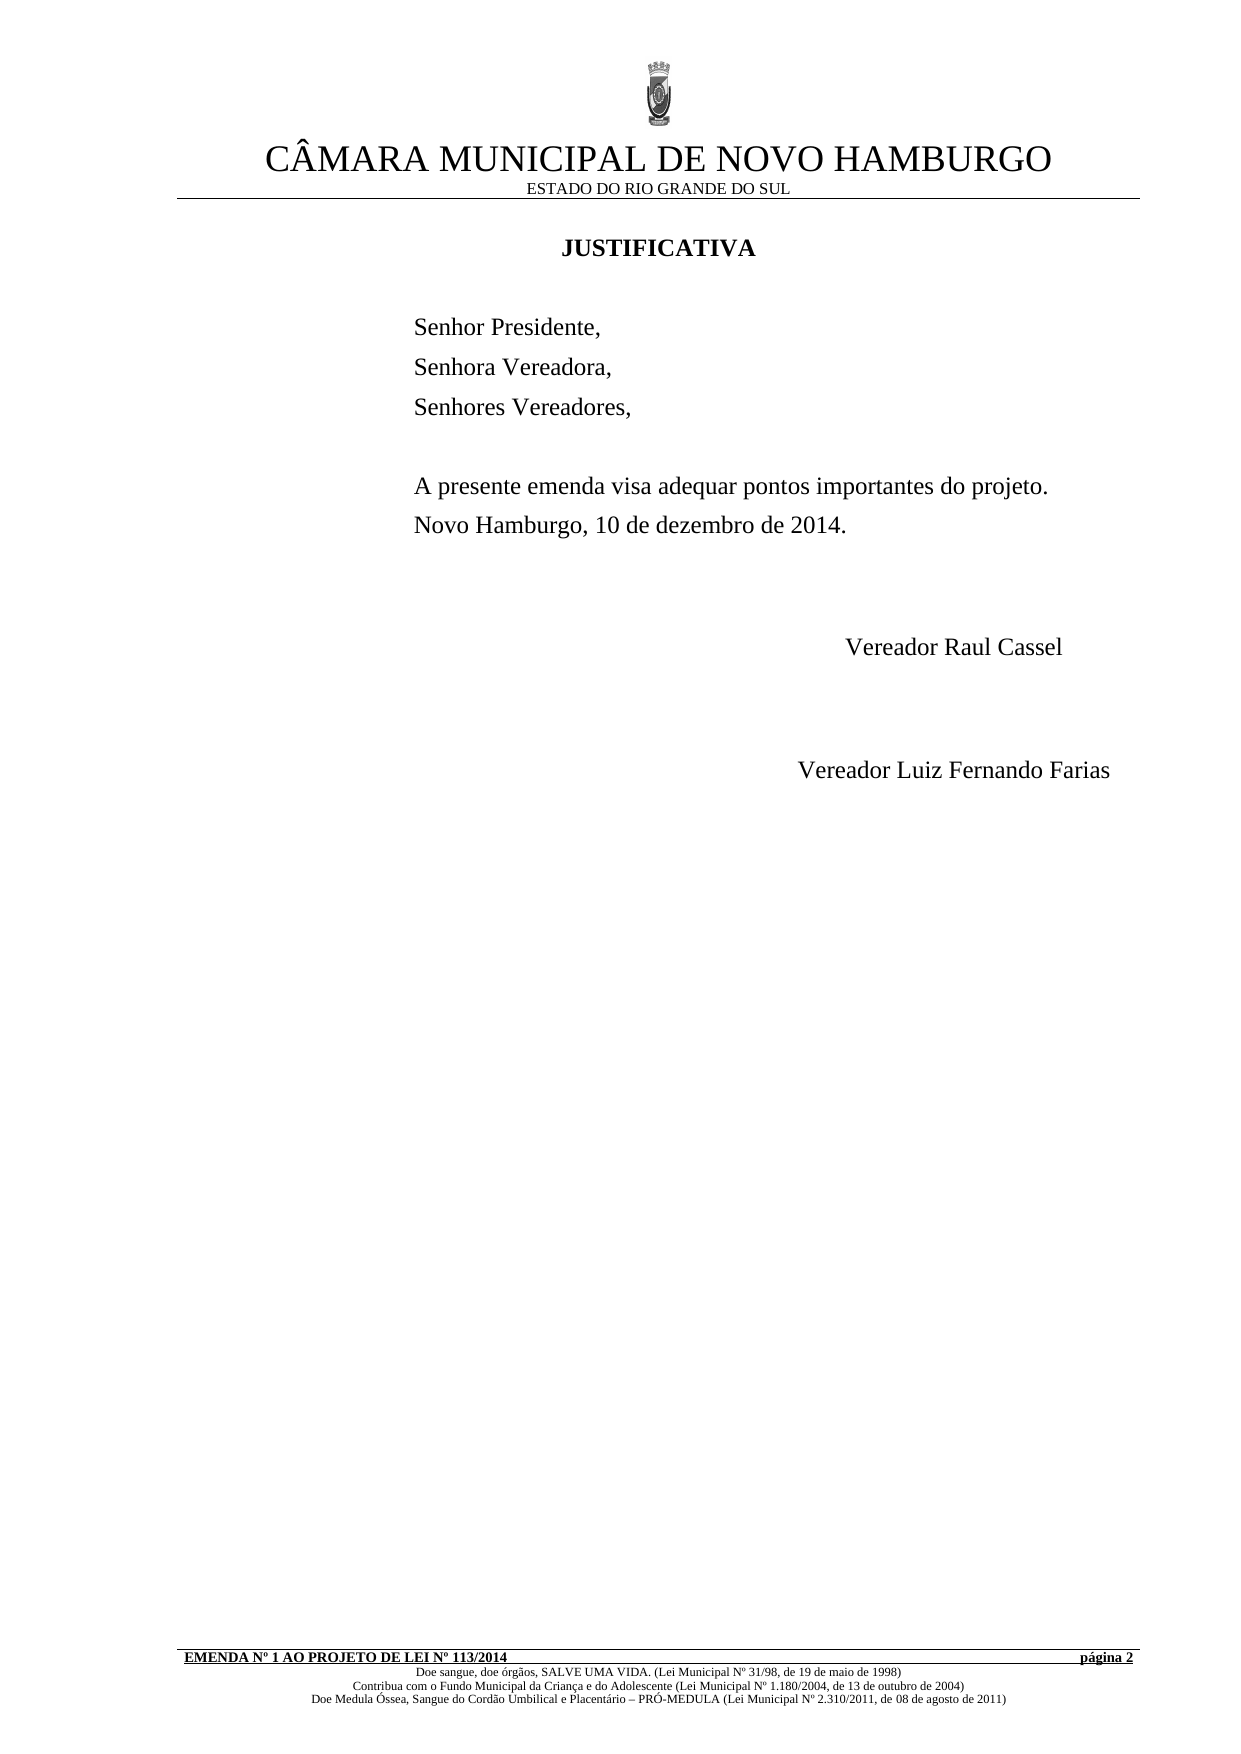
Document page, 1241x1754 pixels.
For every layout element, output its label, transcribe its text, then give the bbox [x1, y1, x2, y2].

text Vereador Raul Cassel [768, 633, 1140, 661]
text Novo Hamburgo, 10 de dezembro de 2014. [177, 511, 1140, 539]
text Senhores Vereadores, [177, 393, 1140, 420]
text Senhor Presidente, [177, 313, 1140, 341]
text Vereador Luiz Fernando Farias [768, 756, 1140, 783]
text Senhora Vereadora, [177, 353, 1140, 381]
text JUSTIFICATIVA [177, 234, 1140, 262]
text A presente emenda visa adequar pontos importantes do projeto. [177, 472, 1140, 499]
